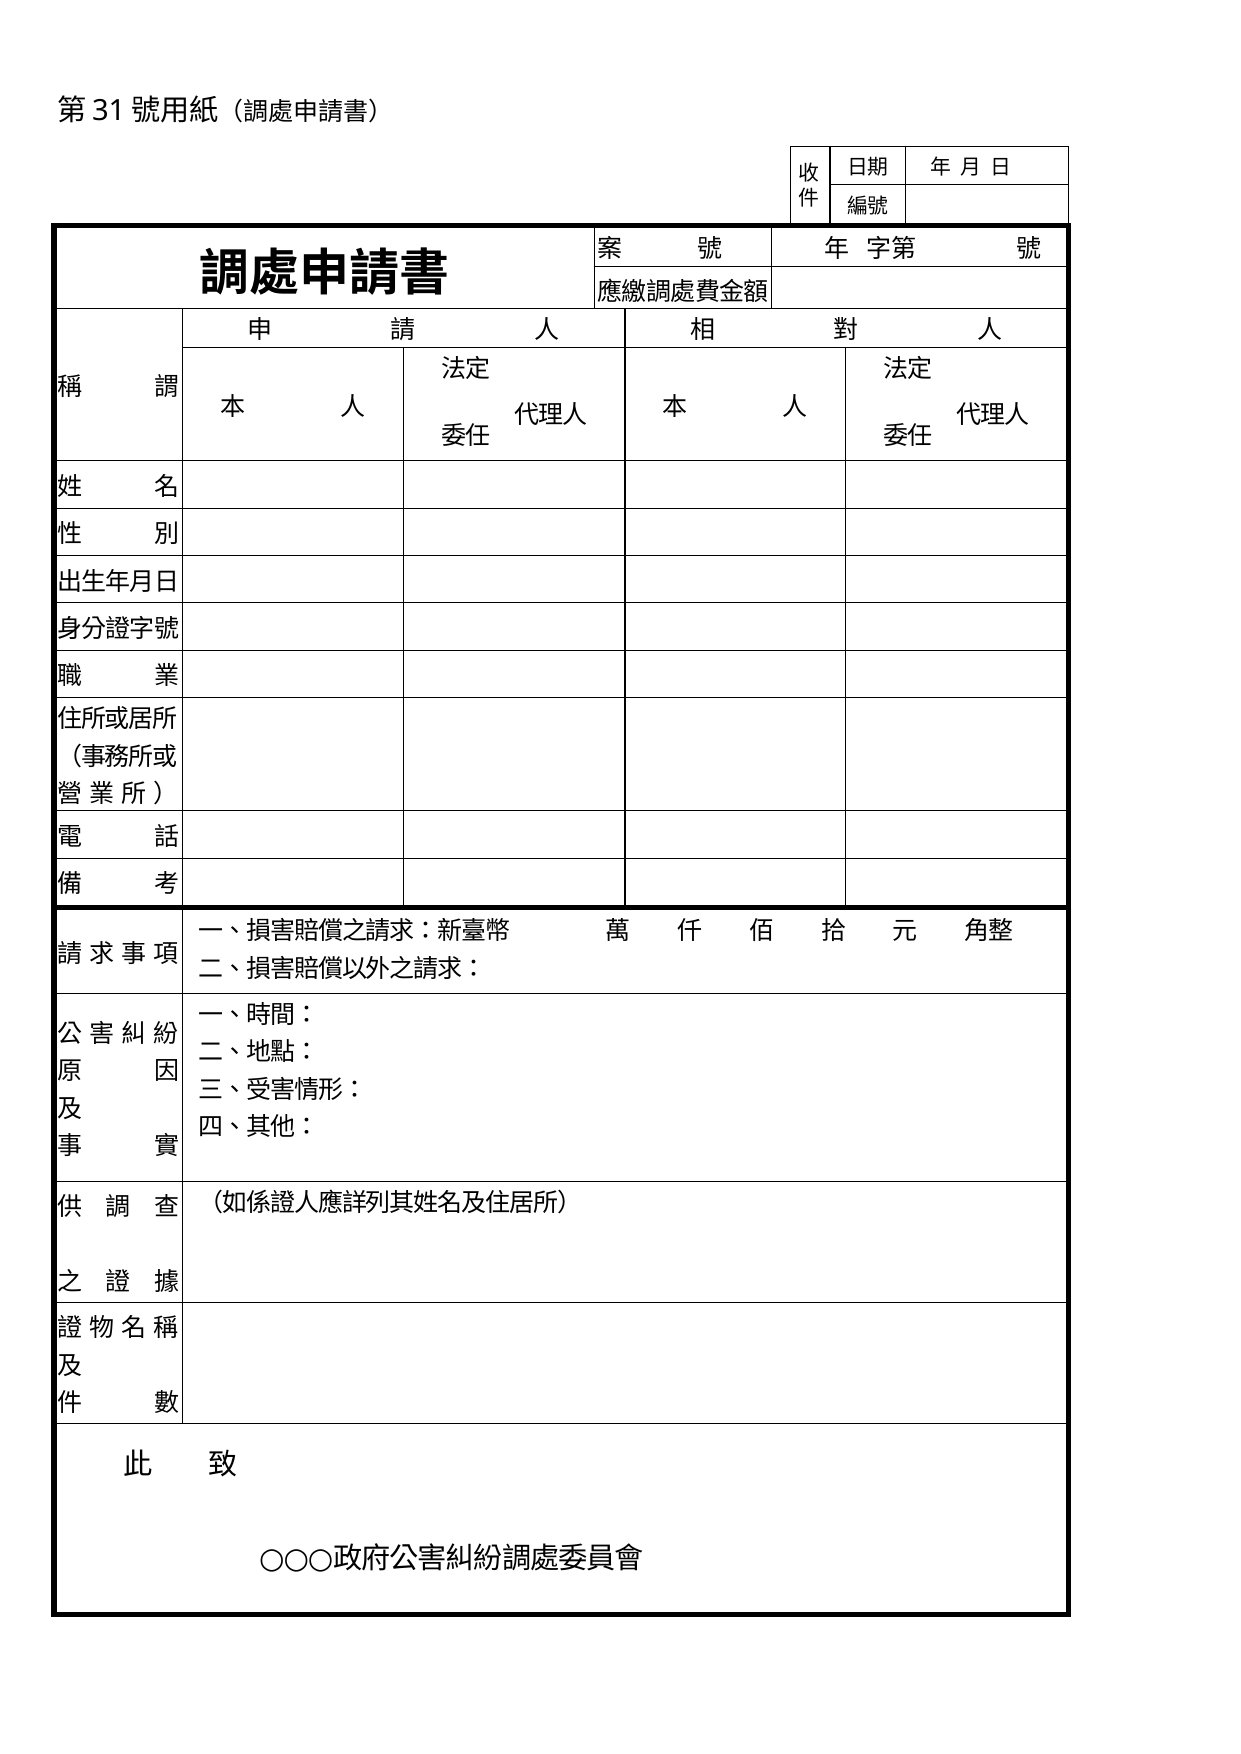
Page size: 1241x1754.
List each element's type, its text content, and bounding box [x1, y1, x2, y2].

table_cell [183, 859, 403, 905]
table_cell [846, 698, 1066, 810]
table_cell [846, 556, 1066, 602]
table_cell [626, 461, 845, 508]
table_cell [183, 603, 403, 649]
table_cell 一、時間： 二、地點： 三、受害情形： 四、其他： [183, 994, 1066, 1181]
table_cell 本 人 [183, 348, 403, 460]
table_cell [404, 461, 624, 508]
table_cell [183, 556, 403, 602]
table_cell 案 號 [595, 228, 771, 266]
table_cell [846, 651, 1066, 697]
table_cell [183, 651, 403, 697]
table_cell 年 字第 號 [772, 228, 1066, 266]
table_cell [626, 603, 845, 649]
table_cell 請求事項 [57, 910, 182, 993]
table_cell [846, 509, 1066, 555]
table_cell [183, 698, 403, 810]
table_cell [54, 184, 594, 223]
table_cell 此 致 ○○○政府公害糾紛調處委員會 [57, 1424, 1066, 1612]
table_cell [626, 509, 845, 555]
table_cell 職業 [57, 651, 182, 697]
table_cell 姓名 [57, 461, 182, 508]
table_cell [183, 509, 403, 555]
table_cell [404, 651, 624, 697]
table_cell [626, 651, 845, 697]
table_cell 出生年月日 [57, 556, 182, 602]
table_cell 日期 [831, 147, 905, 184]
table_cell [404, 556, 624, 602]
table_cell 調處申請書 [57, 228, 594, 308]
table_cell 一、損害賠償之請求：新臺幣 萬 仟 佰 拾 元 角整 二、損害賠償以外之請求： [183, 910, 1066, 993]
table_cell 法定 委任 代理人 [846, 348, 1066, 460]
table_cell [183, 461, 403, 508]
table_cell 法定 委任 代理人 [404, 348, 624, 460]
table_header [594, 71, 1068, 146]
table_cell 住所或居所 （事務所或 營業所） [57, 698, 182, 810]
table_cell [404, 811, 624, 858]
table_cell [404, 603, 624, 649]
table_cell [846, 603, 1066, 649]
table_cell [404, 698, 624, 810]
table_cell 應繳調處費金額 [595, 267, 771, 308]
table_cell [183, 811, 403, 858]
table_cell [846, 461, 1066, 508]
table_cell [404, 509, 624, 555]
table_cell （如係證人應詳列其姓名及住居所） [183, 1182, 1066, 1302]
table_cell [594, 146, 790, 223]
table_cell [906, 185, 1068, 223]
table_cell 編號 [831, 185, 905, 223]
table_cell 申 請 人 [183, 309, 624, 347]
table_cell 相 對 人 [626, 309, 1066, 347]
table_cell [846, 811, 1066, 858]
table_cell 收 件 [791, 147, 829, 223]
table_cell [626, 698, 845, 810]
table_cell 身分證字號 [57, 603, 182, 649]
table_cell [772, 267, 1066, 308]
table_cell [54, 146, 594, 184]
table_cell 稱謂 [57, 309, 182, 460]
table_cell 電話 [57, 811, 182, 858]
table_cell 年 月 日 [906, 147, 1068, 184]
table_cell 備考 [57, 859, 182, 905]
table_cell [626, 811, 845, 858]
table_cell 公害糾紛 原因 及 事實 [57, 994, 182, 1181]
table_cell [404, 859, 624, 905]
table_cell 供調查 之證據 [57, 1182, 182, 1302]
table_cell [846, 859, 1066, 905]
table_header 第31號用紙（調處申請書） [54, 71, 594, 146]
table_cell 性別 [57, 509, 182, 555]
table_cell [626, 859, 845, 905]
table_cell 本 人 [626, 348, 845, 460]
table_cell [626, 556, 845, 602]
table_cell [183, 1303, 1066, 1423]
table_cell 證物名稱 及 件數 [57, 1303, 182, 1423]
